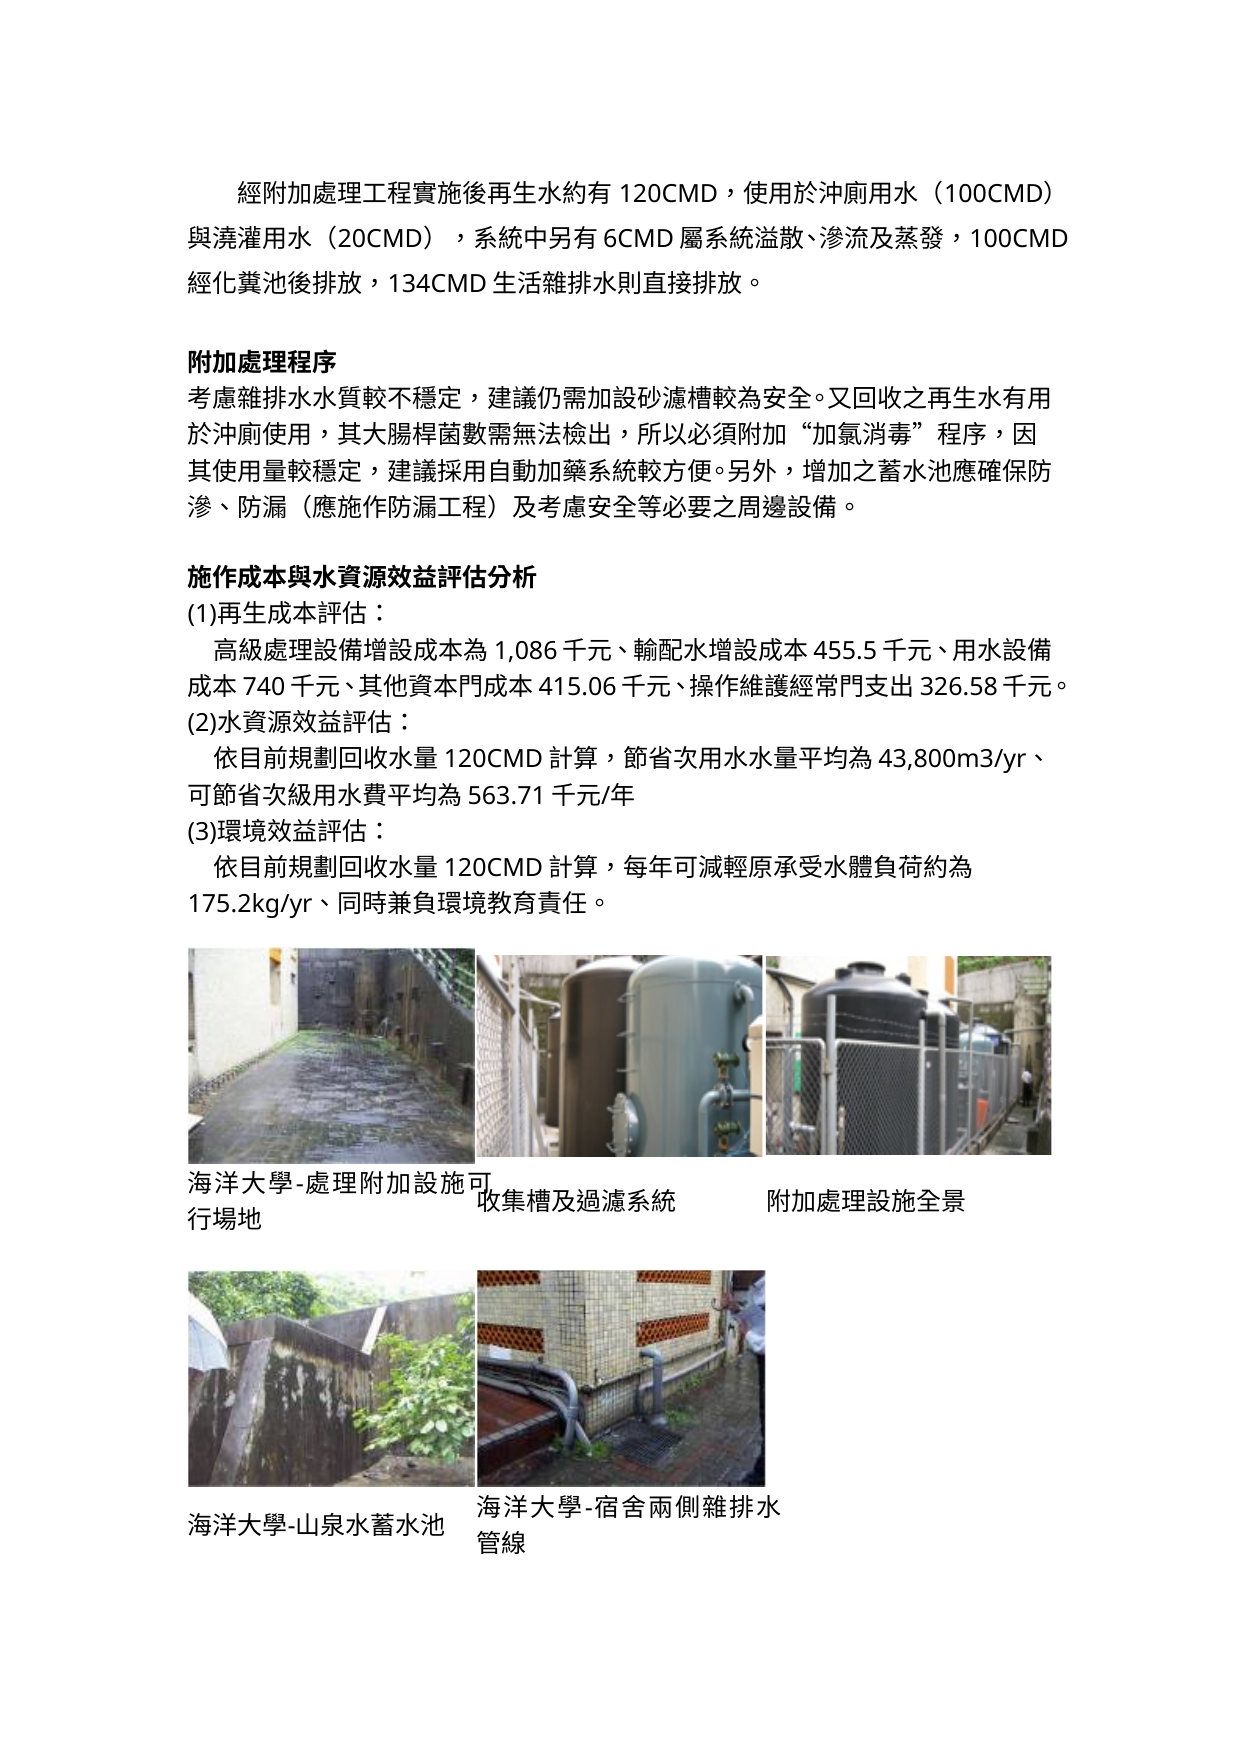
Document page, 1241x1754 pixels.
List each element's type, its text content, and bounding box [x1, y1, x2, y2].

table_cell 海洋大學-宿舍兩側雜排水管線 [476, 1487, 766, 1559]
table_cell 海洋大學-山泉水蓄水池 [188, 1487, 476, 1559]
table_cell [188, 1236, 476, 1270]
picture [187, 947, 475, 1164]
picture [476, 955, 763, 1157]
table_cell [476, 1236, 766, 1270]
table_cell [766, 1236, 1053, 1270]
text 高級處理設備增設成本為1,086千元、輸配水增設成本455.5千元、用水設備成本740千元、其他資本門成本415.06千元、操作維護經常門支出326.58千元。 (2)水資源效益評估： 依目前規劃回收水量120CMD計算，節省次用水水量平均為43,800m3/yr、可節省次級用水費平均為563.71千元/年 (3)環境效益評估： 依目前規劃回收水量120CMD計算，每年可減輕原承受水體負荷約為175.2kg/yr、同時兼負環境教育責任。 [187, 630, 1053, 920]
table_cell [766, 1487, 1053, 1559]
picture [765, 956, 1052, 1155]
table_header [766, 948, 1053, 1163]
text 經附加處理工程實施後再生水約有120CMD，使用於沖廁用水（100CMD）與澆灌用水（20CMD），系統中另有6CMD屬系統溢散、滲流及蒸發，100CMD經化糞池後排放，134CMD生活雜排水則直接排放。 附加處理程序 [187, 164, 1069, 378]
table_cell 收集槽及過濾系統 [476, 1163, 766, 1236]
table_cell [766, 1270, 1053, 1487]
text 考慮雜排水水質較不穩定，建議仍需加設砂濾槽較為安全。又回收之再生水有用於沖廁使用，其大腸桿菌數需無法檢出，所以必須附加“加氯消毒”程序，因其使用量較穩定，建議採用自動加藥系統較方便。另外，增加之蓄水池應確保防滲、防漏（應施作防漏工程）及考慮安全等必要之周邊設備。 施作成本與水資源效益評估分析 (1)再生成本評估： [187, 378, 1053, 630]
picture [187, 1270, 475, 1487]
table_cell 附加處理設施全景 [766, 1163, 1053, 1236]
table_cell 海洋大學-處理附加設施可行場地 [188, 1163, 476, 1236]
table_header [476, 948, 766, 1163]
picture [476, 1270, 766, 1487]
